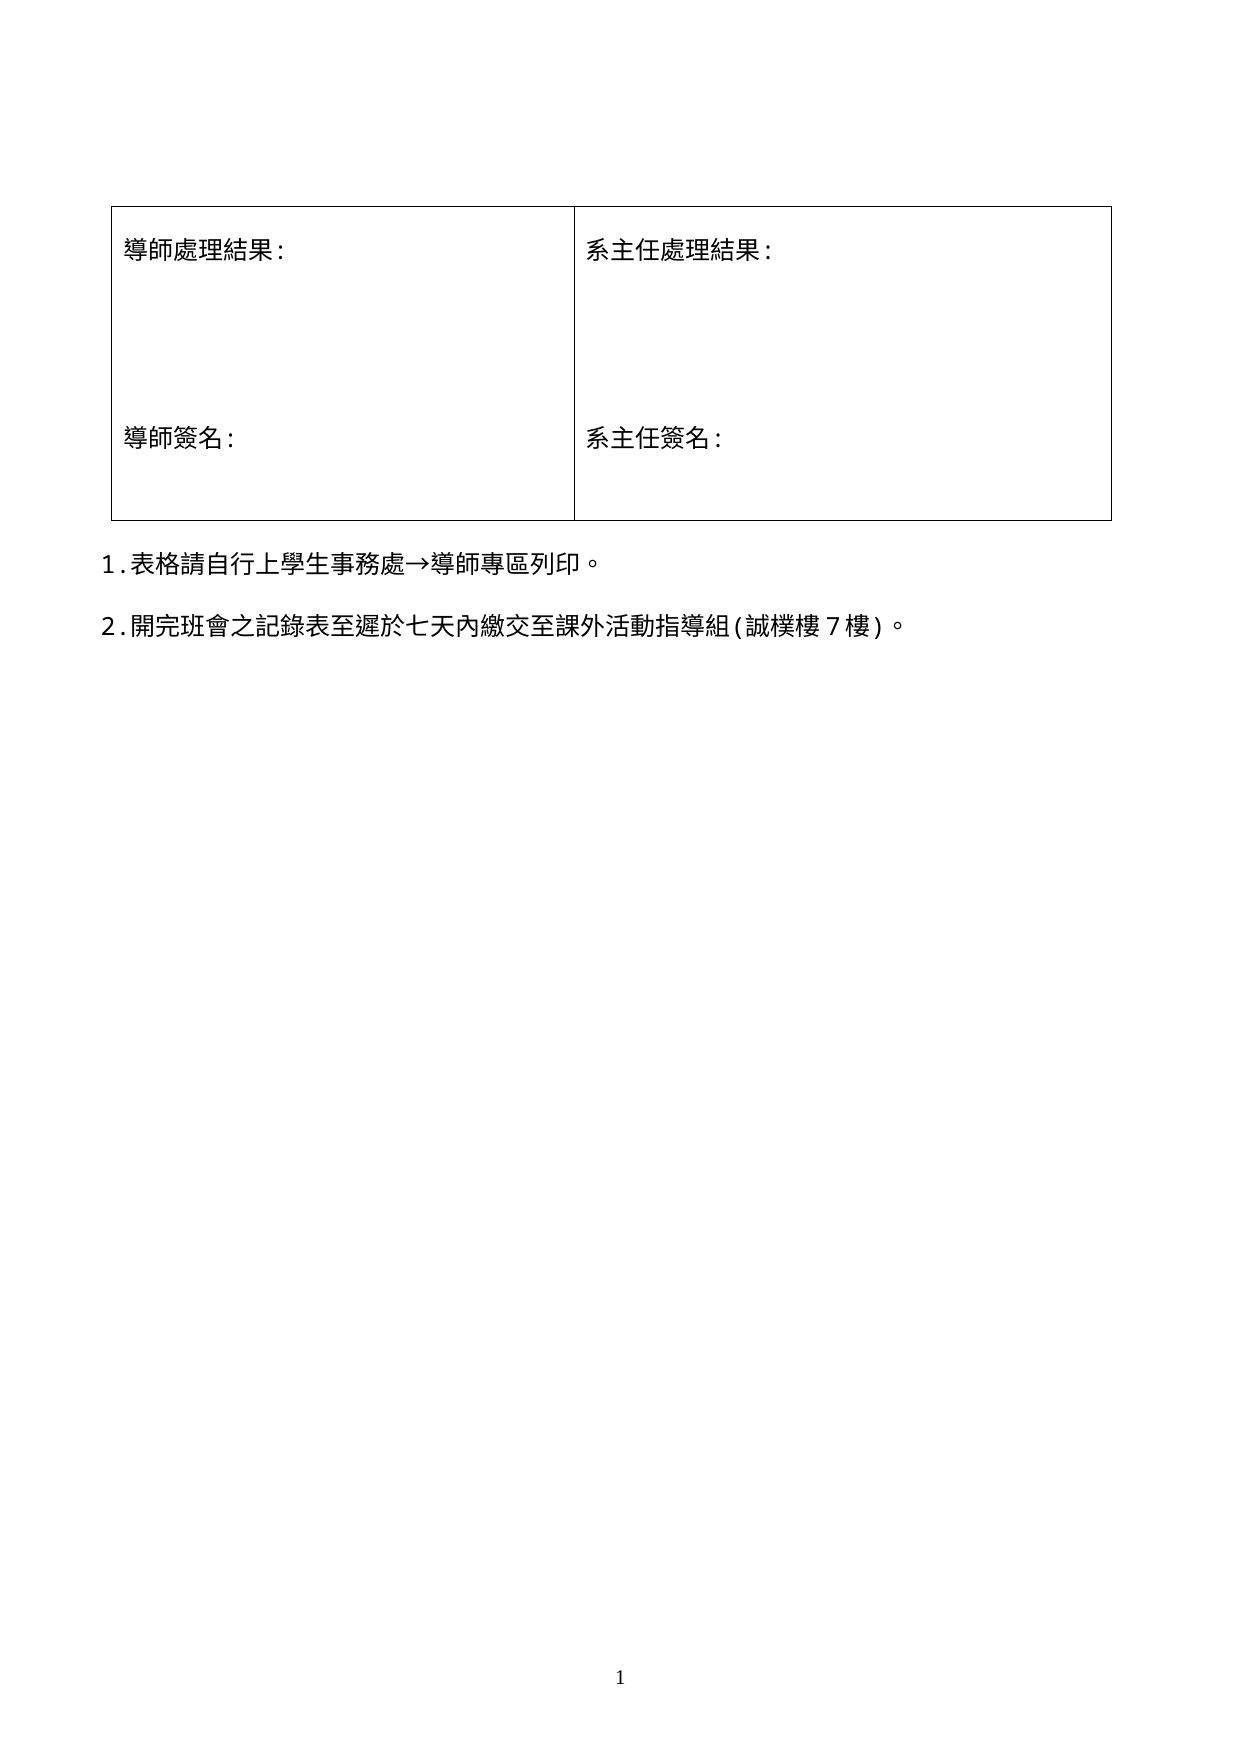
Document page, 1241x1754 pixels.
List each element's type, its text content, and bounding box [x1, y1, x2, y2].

table_cell 系主任處理結果: 系主任簽名: [575, 207, 1111, 519]
text 2.開完班會之記錄表至遲於七天內繳交至課外活動指導組(誠樸樓7樓)。 [100, 583, 1140, 646]
text 1.表格請自行上學生事務處→導師專區列印。 [100, 521, 1140, 583]
table_cell 導師處理結果: 導師簽名: [112, 207, 574, 519]
